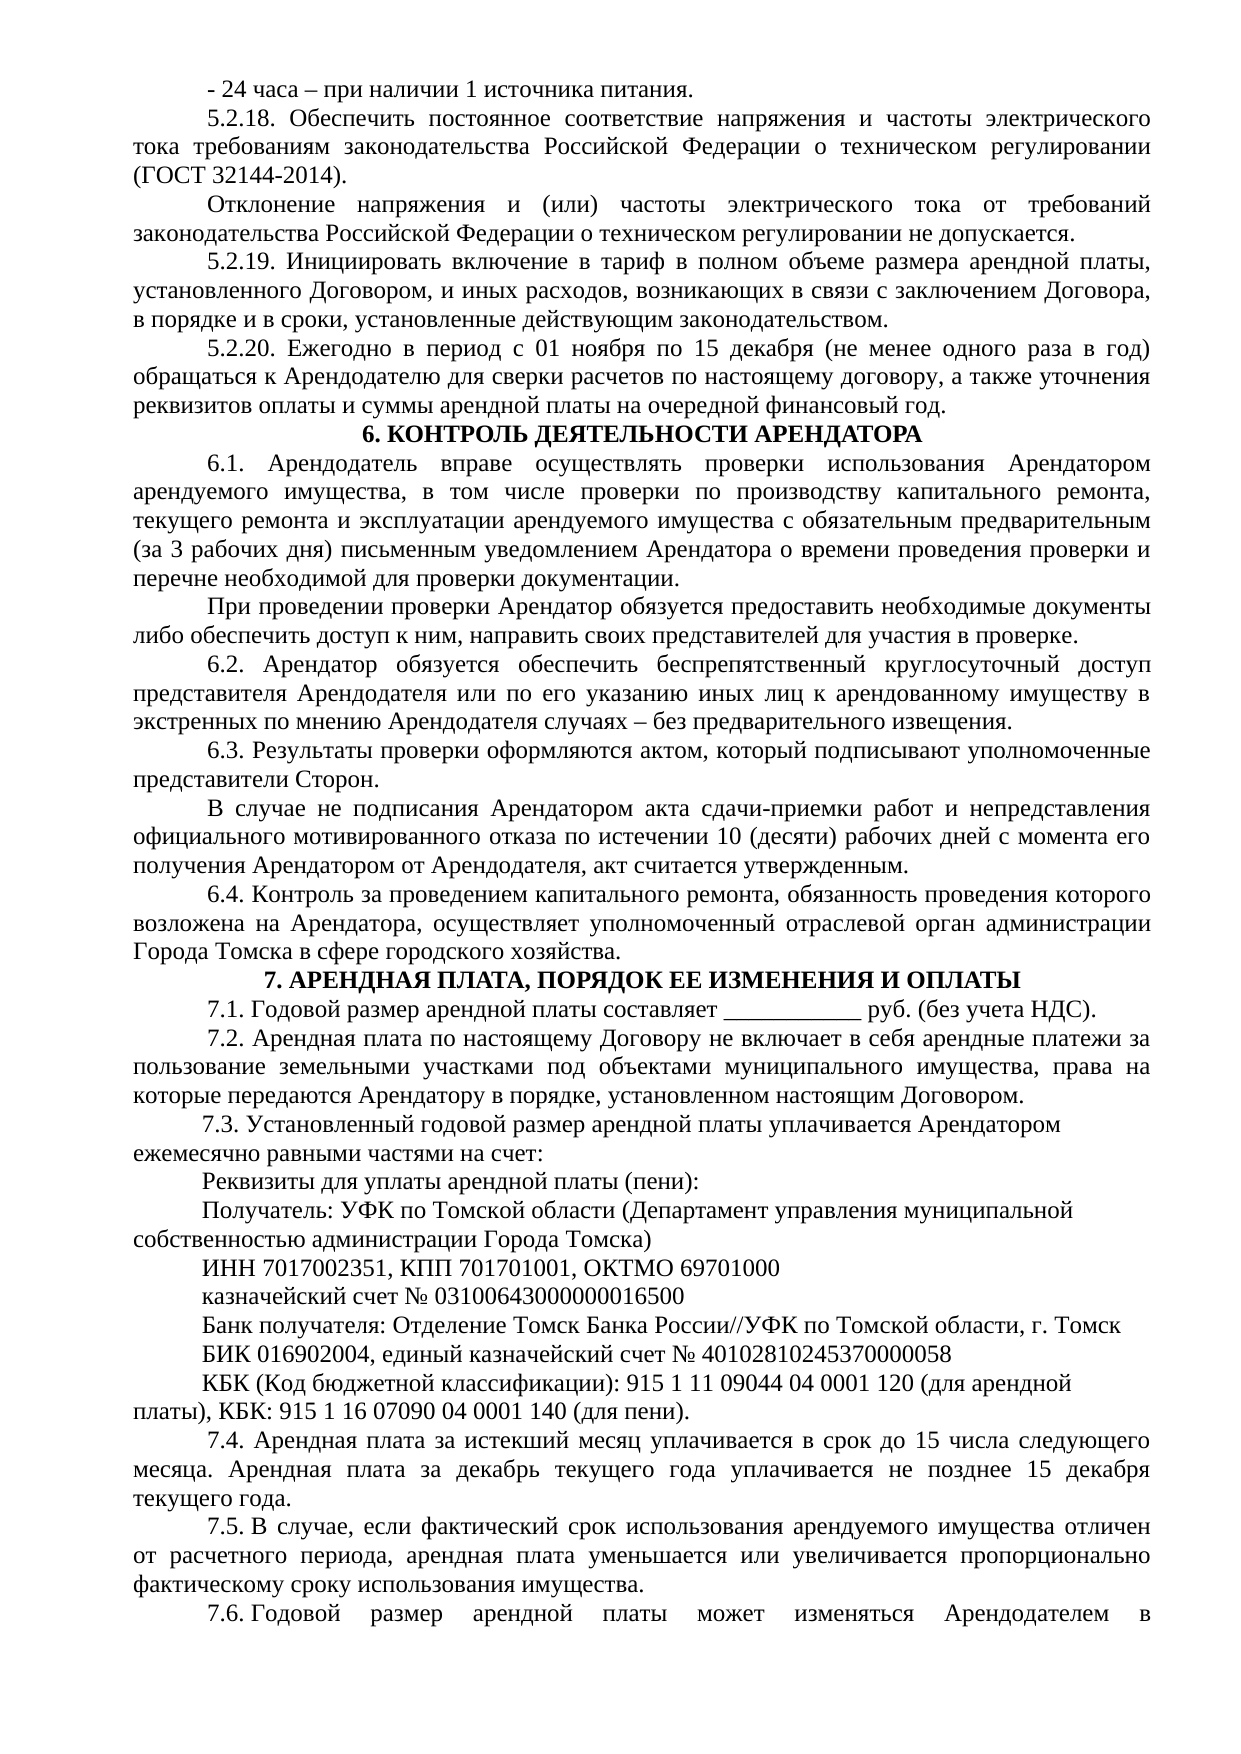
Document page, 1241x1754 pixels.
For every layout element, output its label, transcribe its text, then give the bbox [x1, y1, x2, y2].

text 5.2.19. Инициировать включение в тариф в полном объеме размера арендной платы, установленного Договором, и иных расходов, возникающих в связи с заключением Договора, в порядке и в сроки, установленные действующим законодательством. [133, 246, 1152, 333]
text 5.2.18. Обеспечить постоянное соответствие напряжения и частоты электрического тока требованиям законодательства Российской Федерации о техническом регулировании (ГОСТ 32144-2014). [133, 103, 1152, 189]
text 6.4. Контроль за проведением капитального ремонта, обязанность проведения которого возложена на Арендатора, осуществляет уполномоченный отраслевой орган администрации Города Томска в сфере городского хозяйства. [133, 879, 1152, 965]
text 7.4. Арендная плата за истекший месяц уплачивается в срок до 15 числа следующего месяца. Арендная плата за декабрь текущего года уплачивается не позднее 15 декабря текущего года. [133, 1425, 1152, 1511]
text 7.3. Установленный годовой размер арендной платы уплачивается Арендатором ежемесячно равными частями на счет: [133, 1109, 1152, 1166]
text 5.2.20. Ежегодно в период с 01 ноября по 15 декабря (не менее одного раза в год) обращаться к Арендодателю для сверки расчетов по настоящему договору, а также уточнения реквизитов оплаты и суммы арендной платы на очередной финансовый год. [133, 333, 1152, 419]
text 6.3. Результаты проверки оформляются актом, который подписывают уполномоченные представители Сторон. [133, 735, 1152, 793]
text 6.1. Арендодатель вправе осуществлять проверки использования Арендатором арендуемого имущества, в том числе проверки по производству капитального ремонта, текущего ремонта и эксплуатации арендуемого имущества с обязательным предварительным (за 3 рабочих дня) письменным уведомлением Арендатора о времени проведения проверки и перечне необходимой для проверки документации. [133, 448, 1152, 591]
text 6. КОНТРОЛЬ ДЕЯТЕЛЬНОСТИ АРЕНДАТОРА [133, 419, 1152, 448]
text При проведении проверки Арендатор обязуется предоставить необходимые документы либо обеспечить доступ к ним, направить своих представителей для участия в проверке. [133, 591, 1152, 649]
text 7.1. Годовой размер арендной платы составляет ___________ руб. (без учета НДС). [133, 994, 1152, 1023]
text - 24 часа – при наличии 1 источника питания. [133, 74, 1152, 103]
text Реквизиты для уплаты арендной платы (пени): Получатель: УФК по Томской области (Департамент управления муниципальной собственностью администрации Города Томска) ИНН 7017002351, КПП 701701001, ОКТМО 69701000 казначейский счет № 03100643000000016500 Банк получателя: Отделение Томск Банка России//УФК по Томской области, г. Томск БИК 016902004, единый казначейский счет № 40102810245370000058 КБК (Код бюджетной классификации): 915 1 11 09044 04 0001 120 (для арендной платы), КБК: 915 1 16 07090 04 0001 140 (для пени). [133, 1166, 1152, 1425]
text 7. АРЕНДНАЯ ПЛАТА, ПОРЯДОК ЕЕ ИЗМЕНЕНИЯ И ОПЛАТЫ [133, 965, 1152, 994]
text Отклонение напряжения и (или) частоты электрического тока от требований законодательства Российской Федерации о техническом регулировании не допускается. [133, 189, 1152, 246]
text 6.2. Арендатор обязуется обеспечить беспрепятственный круглосуточный доступ представителя Арендодателя или по его указанию иных лиц к арендованному имуществу в экстренных по мнению Арендодателя случаях – без предварительного извещения. [133, 649, 1152, 735]
text В случае не подписания Арендатором акта сдачи-приемки работ и непредставления официального мотивированного отказа по истечении 10 (десяти) рабочих дней с момента его получения Арендатором от Арендодателя, акт считается утвержденным. [133, 793, 1152, 879]
text 7.5. В случае, если фактический срок использования арендуемого имущества отличен от расчетного периода, арендная плата уменьшается или увеличивается пропорционально фактическому сроку использования имущества. [133, 1511, 1152, 1598]
text 7.2. Арендная плата по настоящему Договору не включает в себя арендные платежи за пользование земельными участками под объектами муниципального имущества, права на которые передаются Арендатору в порядке, установленном настоящим Договором. [133, 1023, 1152, 1109]
text 7.6. Годовой размер арендной платы может изменяться Арендодателем в [133, 1598, 1152, 1626]
